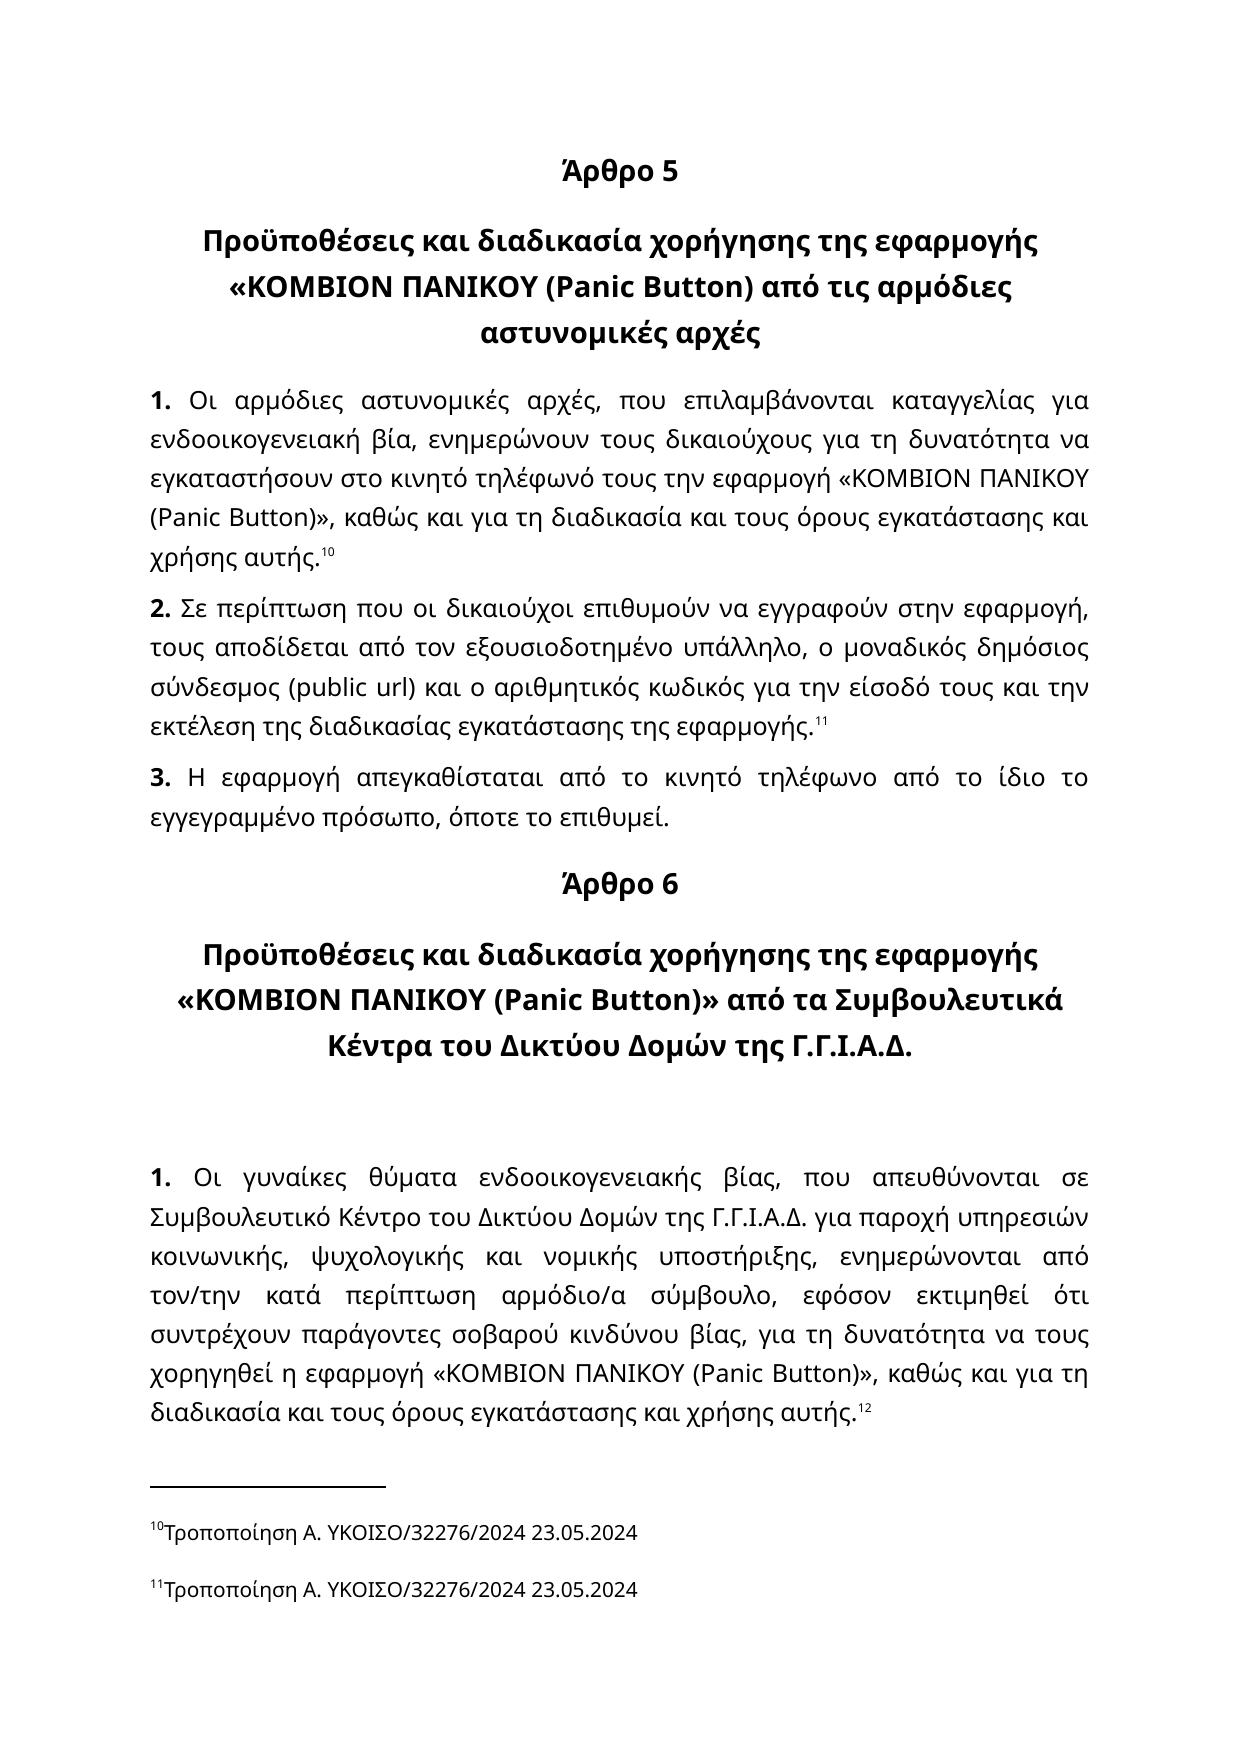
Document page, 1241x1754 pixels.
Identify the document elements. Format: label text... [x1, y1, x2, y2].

subtitle Άρθρο 6 [150, 863, 1090, 903]
text 2. Σε περίπτωση που οι δικαιούχοι επιθυμούν να εγγραφούν στην εφαρμογή, τους αποδίδεται από τον εξουσιοδοτημένο υπάλληλο, ο μοναδικός δημόσιος σύνδεσμος (public url) και ο αριθμητικός κωδικός για την είσοδό τους και την εκτέλεση της διαδικασίας εγκατάστασης της εφαρμογής. [150, 591, 1090, 742]
text 1. Οι γυναίκες θύματα ενδοοικογενειακής βίας, που απευθύνονται σε Συμβουλευτικό Κέντρο του Δικτύου Δομών της Γ.Γ.Ι.Α.Δ. για παροχή υπηρεσιών κοινωνικής, ψυχολογικής και νομικής υποστήριξης, ενημερώνονται από τον/την κατά περίπτωση αρμόδιο/α σύμβουλο, εφόσον εκτιμηθεί ότι συντρέχουν παράγοντες σοβαρού κινδύνου βίας, για τη δυνατότητα να τους χορηγηθεί η εφαρμογή «ΚΟΜΒΙΟΝ ΠΑΝΙΚΟΥ (Panic Button)», καθώς και για τη διαδικασία και τους όρους εγκατάστασης και χρήσης αυτής. [150, 1160, 1090, 1429]
subtitle Προϋποθέσεις και διαδικασία χορήγησης της εφαρμογής «ΚΟΜΒΙΟΝ ΠΑΝΙΚΟΥ (Panic Button) από τις αρμόδιες αστυνομικές αρχές [150, 221, 1090, 352]
text 1. Οι αρμόδιες αστυνομικές αρχές, που επιλαμβάνονται καταγγελίας για ενδοοικογενειακή βία, ενημερώνουν τους δικαιούχους για τη δυνατότητα να εγκαταστήσουν στο κινητό τηλέφωνό τους την εφαρμογή «ΚΟΜΒΙΟΝ ΠΑΝΙΚΟΥ (Panic Button)», καθώς και για τη διαδικασία και τους όρους εγκατάστασης και χρήσης αυτής. [150, 382, 1090, 573]
subtitle Άρθρο 5 [150, 150, 1090, 190]
subtitle Προϋποθέσεις και διαδικασία χορήγησης της εφαρμογής «ΚΟΜΒΙΟΝ ΠΑΝΙΚΟΥ (Panic Button)» από τα Συμβουλευτικά Κέντρα του Δικτύου Δομών της Γ.Γ.Ι.Α.Δ. [150, 934, 1090, 1065]
text Τροποποίηση A. ΥΚΟΙΣΟ/32276/2024 23.05.2024 [150, 1518, 1090, 1546]
text 3. Η εφαρμογή απεγκαθίσταται από το κινητό τηλέφωνο από το ίδιο το εγγεγραμμένο πρόσωπο, όποτε το επιθυμεί. [150, 760, 1090, 833]
text Τροποποίηση A. ΥΚΟΙΣΟ/32276/2024 23.05.2024 [150, 1576, 1090, 1604]
